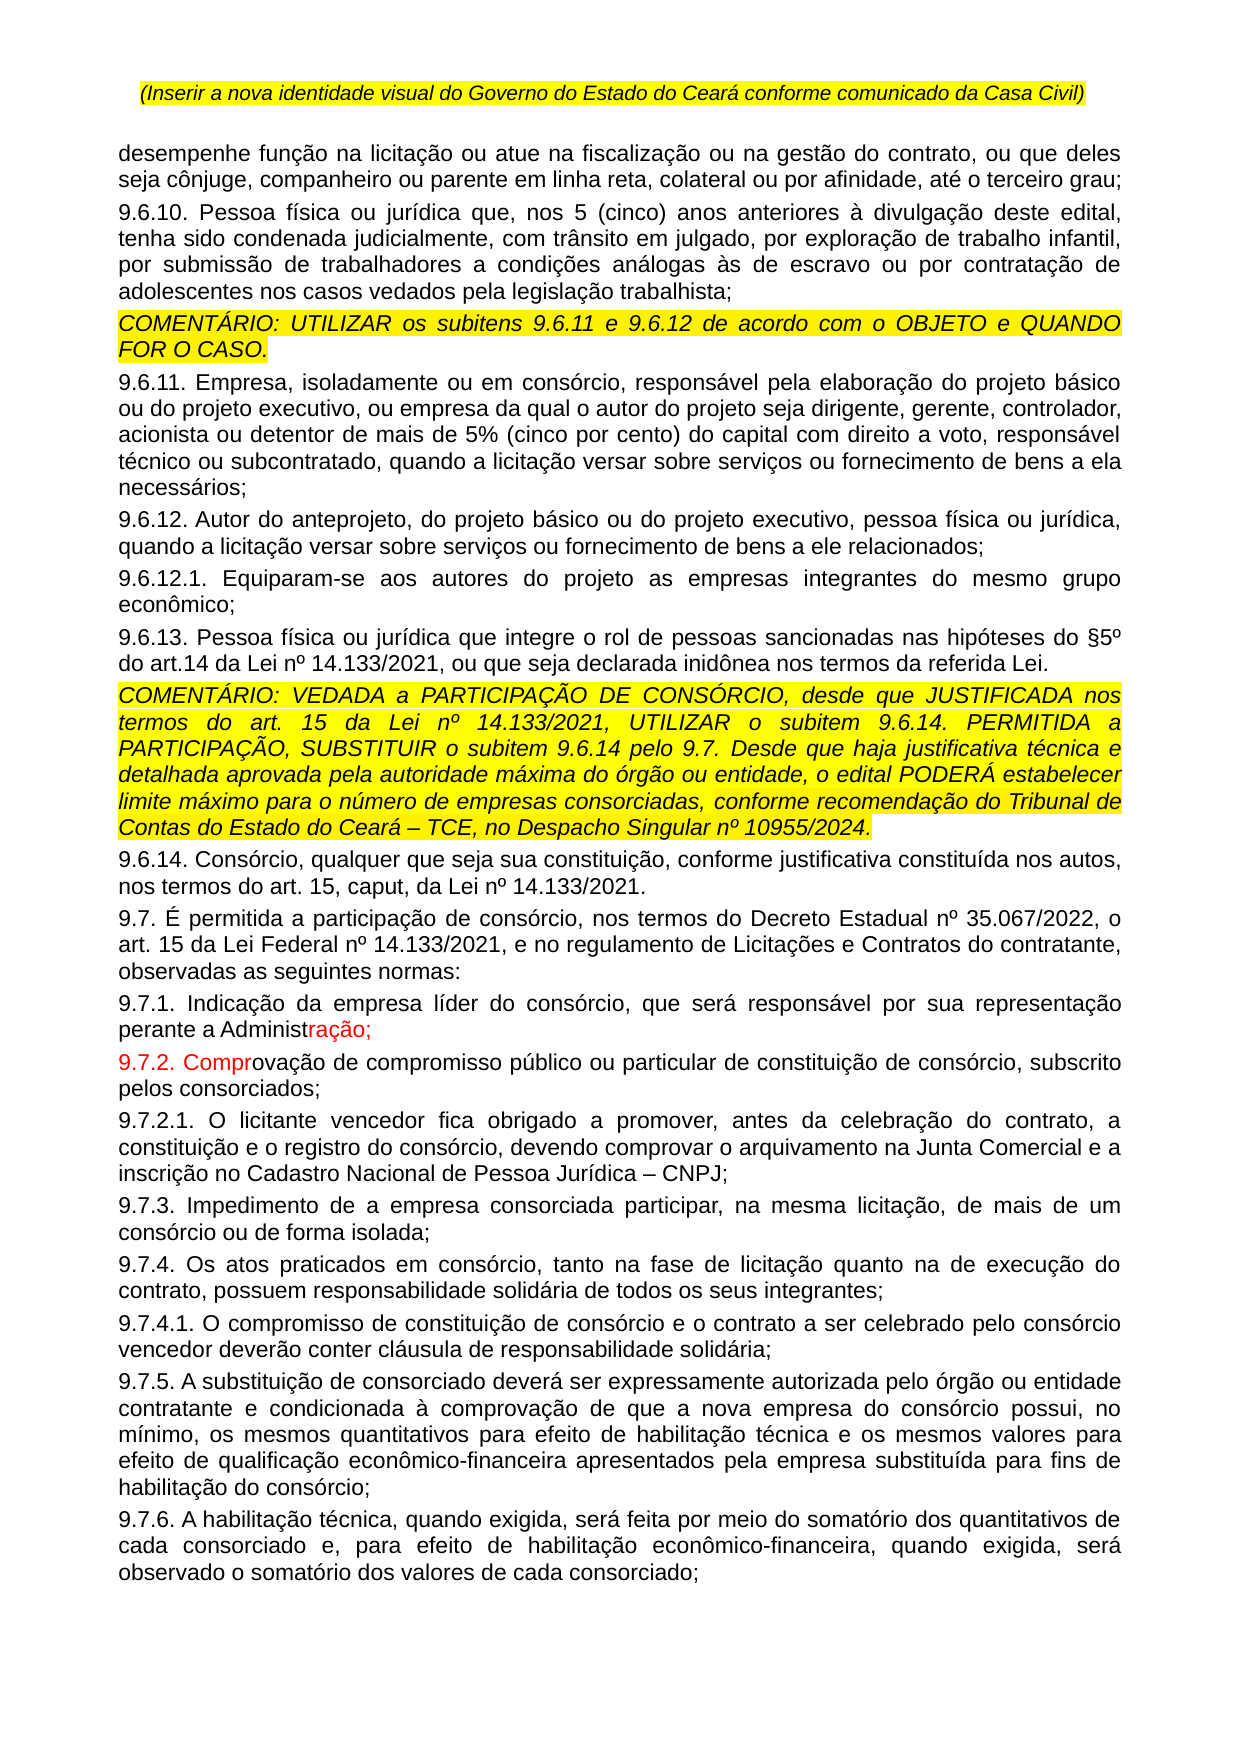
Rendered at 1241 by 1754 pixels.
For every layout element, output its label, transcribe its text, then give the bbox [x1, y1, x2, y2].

text 9.7.4. Os atos praticados em consórcio, tanto na fase de licitação quanto na de execução do contrato, possuem responsabilidade solidária de todos os seus integrantes; [118, 1251, 1122, 1303]
text 9.6.14. Consórcio, qualquer que seja sua constituição, conforme justificativa constituída nos autos, nos termos do art. 15, caput, da Lei nº 14.133/2021. [118, 846, 1122, 899]
text COMENTÁRIO: UTILIZAR os subitens 9.6.11 e 9.6.12 de acordo com o OBJETO e QUANDO FOR O CASO. [118, 310, 1122, 363]
text desempenhe função na licitação ou atue na fiscalização ou na gestão do contrato, ou que deles seja cônjuge, companheiro ou parente em linha reta, colateral ou por afinidade, até o terceiro grau; [118, 140, 1122, 193]
text 9.7.1. Indicação da empresa líder do consórcio, que será responsável por sua representação perante a Administração; [118, 990, 1122, 1043]
text 9.7.4.1. O compromisso de constituição de consórcio e o contrato a ser celebrado pelo consórcio vencedor deverão conter cláusula de responsabilidade solidária; [118, 1309, 1122, 1362]
text 9.6.12. Autor do anteprojeto, do projeto básico ou do projeto executivo, pessoa física ou jurídica, quando a licitação versar sobre serviços ou fornecimento de bens a ele relacionados; [118, 506, 1122, 559]
text COMENTÁRIO: VEDADA a PARTICIPAÇÃO DE CONSÓRCIO, desde que JUSTIFICADA nos termos do art. 15 da Lei nº 14.133/2021, UTILIZAR o subitem 9.6.14. PERMITIDA a PARTICIPAÇÃO, SUBSTITUIR o subitem 9.6.14 pelo 9.7. Desde que haja justificativa técnica e detalhada aprovada pela autoridade máxima do órgão ou entidade, o edital PODERÁ estabelecer limite máximo para o número de empresas consorciadas, conforme recomendação do Tribunal de Contas do Estado do Ceará – TCE, no Despacho Singular nº 10955/2024. [118, 682, 1122, 840]
text 9.7. É permitida a participação de consórcio, nos termos do Decreto Estadual nº 35.067/2022, o art. 15 da Lei Federal nº 14.133/2021, e no regulamento de Licitações e Contratos do contratante, observadas as seguintes normas: [118, 905, 1122, 984]
text 9.7.6. A habilitação técnica, quando exigida, será feita por meio do somatório dos quantitativos de cada consorciado e, para efeito de habilitação econômico-financeira, quando exigida, será observado o somatório dos valores de cada consorciado; [118, 1506, 1122, 1585]
text 9.6.13. Pessoa física ou jurídica que integre o rol de pessoas sancionadas nas hipóteses do §5º do art.14 da Lei nº 14.133/2021, ou que seja declarada inidônea nos termos da referida Lei. [118, 623, 1122, 676]
text 9.7.3. Impedimento de a empresa consorciada participar, na mesma licitação, de mais de um consórcio ou de forma isolada; [118, 1192, 1122, 1245]
text 9.7.2. Comprovação de compromisso público ou particular de constituição de consórcio, subscrito pelos consorciados; [118, 1048, 1122, 1101]
text 9.7.5. A substituição de consorciado deverá ser expressamente autorizada pelo órgão ou entidade contratante e condicionada à comprovação de que a nova empresa do consórcio possui, no mínimo, os mesmos quantitativos para efeito de habilitação técnica e os mesmos valores para efeito de qualificação econômico-financeira apresentados pela empresa substituída para fins de habilitação do consórcio; [118, 1368, 1122, 1500]
text 9.6.11. Empresa, isoladamente ou em consórcio, responsável pela elaboração do projeto básico ou do projeto executivo, ou empresa da qual o autor do projeto seja dirigente, gerente, controlador, acionista ou detentor de mais de 5% (cinco por cento) do capital com direito a voto, responsável técnico ou subcontratado, quando a licitação versar sobre serviços ou fornecimento de bens a ela necessários; [118, 368, 1122, 500]
text 9.6.10. Pessoa física ou jurídica que, nos 5 (cinco) anos anteriores à divulgação deste edital, tenha sido condenada judicialmente, com trânsito em julgado, por exploração de trabalho infantil, por submissão de trabalhadores a condições análogas às de escravo ou por contratação de adolescentes nos casos vedados pela legislação trabalhista; [118, 198, 1122, 304]
text 9.6.12.1. Equiparam-se aos autores do projeto as empresas integrantes do mesmo grupo econômico; [118, 565, 1122, 618]
text 9.7.2.1. O licitante vencedor fica obrigado a promover, antes da celebração do contrato, a constituição e o registro do consórcio, devendo comprovar o arquivamento na Junta Comercial e a inscrição no Cadastro Nacional de Pessoa Jurídica – CNPJ; [118, 1107, 1122, 1186]
